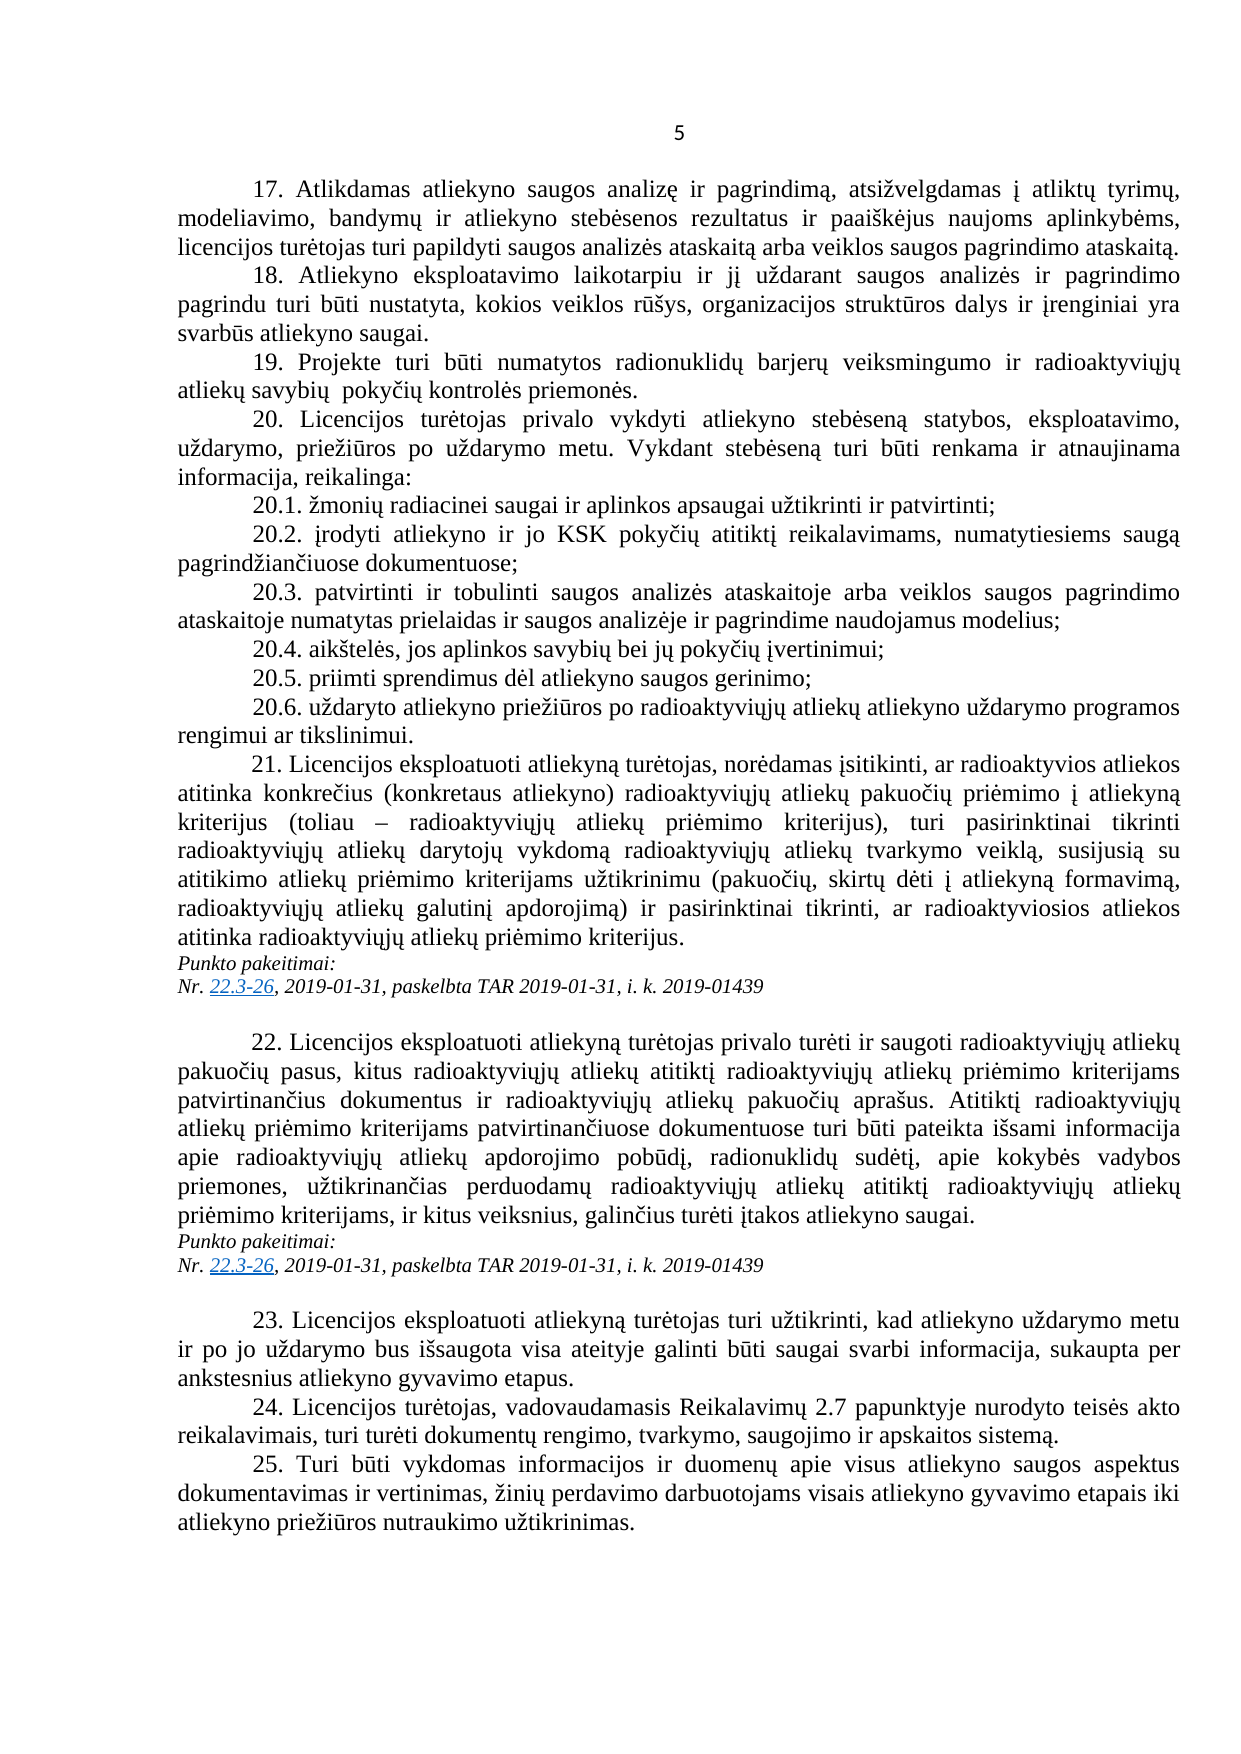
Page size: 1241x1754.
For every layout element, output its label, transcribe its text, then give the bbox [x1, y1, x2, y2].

text 23. Licencijos eksploatuoti atliekyną turėtojas turi užtikrinti, kad atliekyno uždarymo metu ir po jo uždarymo bus išsaugota visa ateityje galinti būti saugai svarbi informacija, sukaupta per ankstesnius atliekyno gyvavimo etapus. [177, 1305, 1181, 1392]
text 20.1. žmonių radiacinei saugai ir aplinkos apsaugai užtikrinti ir patvirtinti; [177, 490, 1181, 519]
text 20. Licencijos turėtojas privalo vykdyti atliekyno stebėseną statybos, eksploatavimo, uždarymo, priežiūros po uždarymo metu. Vykdant stebėseną turi būti renkama ir atnaujinama informacija, reikalinga: [177, 404, 1181, 490]
text 20.6. uždaryto atliekyno priežiūros po radioaktyviųjų atliekų atliekyno uždarymo programos rengimui ar tikslinimui. [177, 692, 1181, 749]
text Nr. 22.3-26, 2019-01-31, paskelbta TAR 2019-01-31, i. k. 2019-01439 [177, 1253, 1181, 1277]
text 25. Turi būti vykdomas informacijos ir duomenų apie visus atliekyno saugos aspektus dokumentavimas ir vertinimas, žinių perdavimo darbuotojams visais atliekyno gyvavimo etapais iki atliekyno priežiūros nutraukimo užtikrinimas. [177, 1449, 1181, 1535]
text 18. Atliekyno eksploatavimo laikotarpiu ir jį uždarant saugos analizės ir pagrindimo pagrindu turi būti nustatyta, kokios veiklos rūšys, organizacijos struktūros dalys ir įrenginiai yra svarbūs atliekyno saugai. [177, 260, 1181, 347]
text 20.2. įrodyti atliekyno ir jo KSK pokyčių atitiktį reikalavimams, numatytiesiems saugą pagrindžiančiuose dokumentuose; [177, 519, 1181, 577]
text Nr. 22.3-26, 2019-01-31, paskelbta TAR 2019-01-31, i. k. 2019-01439 [177, 974, 1181, 998]
text 22. Licencijos eksploatuoti atliekyną turėtojas privalo turėti ir saugoti radioaktyviųjų atliekų pakuočių pasus, kitus radioaktyviųjų atliekų atitiktį radioaktyviųjų atliekų priėmimo kriterijams patvirtinančius dokumentus ir radioaktyviųjų atliekų pakuočių aprašus. Atitiktį radioaktyviųjų atliekų priėmimo kriterijams patvirtinančiuose dokumentuose turi būti pateikta išsami informacija apie radioaktyviųjų atliekų apdorojimo pobūdį, radionuklidų sudėtį, apie kokybės vadybos priemones, užtikrinančias perduodamų radioaktyviųjų atliekų atitiktį radioaktyviųjų atliekų priėmimo kriterijams, ir kitus veiksnius, galinčius turėti įtakos atliekyno saugai. [177, 1027, 1181, 1228]
text 21. Licencijos eksploatuoti atliekyną turėtojas, norėdamas įsitikinti, ar radioaktyvios atliekos atitinka konkrečius (konkretaus atliekyno) radioaktyviųjų atliekų pakuočių priėmimo į atliekyną kriterijus (toliau – radioaktyviųjų atliekų priėmimo kriterijus), turi pasirinktinai tikrinti radioaktyviųjų atliekų darytojų vykdomą radioaktyviųjų atliekų tvarkymo veiklą, susijusią su atitikimo atliekų priėmimo kriterijams užtikrinimu (pakuočių, skirtų dėti į atliekyną formavimą, radioaktyviųjų atliekų galutinį apdorojimą) ir pasirinktinai tikrinti, ar radioaktyviosios atliekos atitinka radioaktyviųjų atliekų priėmimo kriterijus. [177, 749, 1181, 950]
text Punkto pakeitimai: [177, 950, 1181, 974]
text Punkto pakeitimai: [177, 1228, 1181, 1253]
text 20.5. priimti sprendimus dėl atliekyno saugos gerinimo; [177, 663, 1181, 692]
text 20.3. patvirtinti ir tobulinti saugos analizės ataskaitoje arba veiklos saugos pagrindimo ataskaitoje numatytas prielaidas ir saugos analizėje ir pagrindime naudojamus modelius; [177, 577, 1181, 634]
text 19. Projekte turi būti numatytos radionuklidų barjerų veiksmingumo ir radioaktyviųjų atliekų savybių pokyčių kontrolės priemonės. [177, 347, 1181, 404]
text 20.4. aikštelės, jos aplinkos savybių bei jų pokyčių įvertinimui; [177, 634, 1181, 663]
text 24. Licencijos turėtojas, vadovaudamasis Reikalavimų 2.7 papunktyje nurodyto teisės akto reikalavimais, turi turėti dokumentų rengimo, tvarkymo, saugojimo ir apskaitos sistemą. [177, 1392, 1181, 1449]
text 17. Atlikdamas atliekyno saugos analizę ir pagrindimą, atsižvelgdamas į atliktų tyrimų, modeliavimo, bandymų ir atliekyno stebėsenos rezultatus ir paaiškėjus naujoms aplinkybėms, licencijos turėtojas turi papildyti saugos analizės ataskaitą arba veiklos saugos pagrindimo ataskaitą. [177, 174, 1181, 260]
